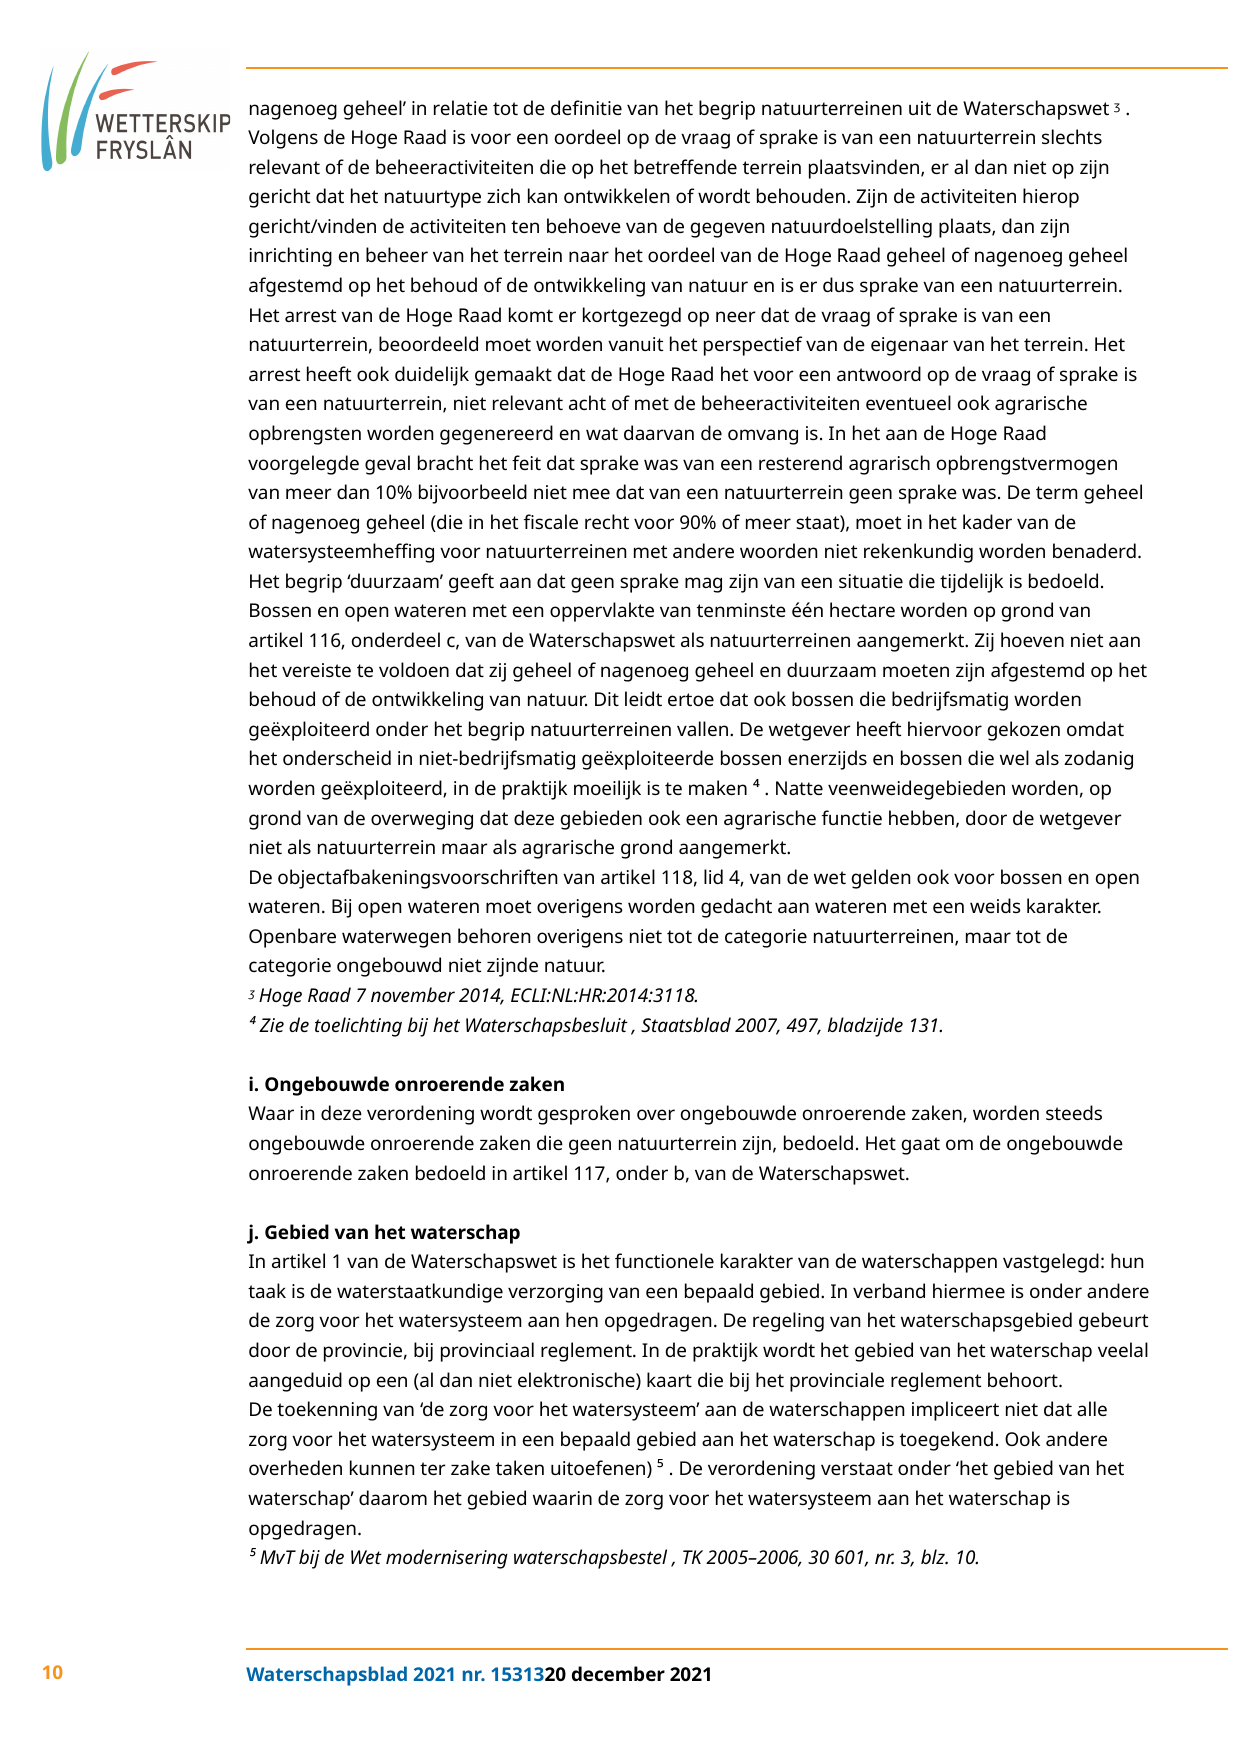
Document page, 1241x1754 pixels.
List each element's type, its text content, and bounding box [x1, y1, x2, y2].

text Volgens de Hoge Raad is voor een oordeel op de vraag of sprake is van een natuurterrein slechts relevant of de beheeractiviteiten die op het betreffende terrein plaatsvinden, er al dan niet op zijn gericht dat het natuurtype zich kan ontwikkelen of wordt behouden. Zijn de activiteiten hierop gericht/vinden de activiteiten ten behoeve van de gegeven natuurdoelstelling plaats, dan zijn inrichting en beheer van het terrein naar het oordeel van de Hoge Raad geheel of nagenoeg geheel afgestemd op het behoud of de ontwikkeling van natuur en is er dus sprake van een natuurterrein. Het arrest van de Hoge Raad komt er kortgezegd op neer dat de vraag of sprake is van een natuurterrein, beoordeeld moet worden vanuit het perspectief van de eigenaar van het terrein. Het arrest heeft ook duidelijk gemaakt dat de Hoge Raad het voor een antwoord op de vraag of sprake is van een natuurterrein, niet relevant acht of met de beheeractiviteiten eventueel ook agrarische opbrengsten worden gegenereerd en wat daarvan de omvang is. In het aan de Hoge Raad voorgelegde geval bracht het feit dat sprake was van een resterend agrarisch opbrengstvermogen van meer dan 10% bijvoorbeeld niet mee dat van een natuurterrein geen sprake was. De term geheel of nagenoeg geheel (die in het fiscale recht voor 90% of meer staat), moet in het kader van de watersysteemheffing voor natuurterreinen met andere woorden niet rekenkundig worden benaderd. [248, 124, 1152, 564]
text nagenoeg geheel’ in relatie tot de definitie van het begrip natuurterreinen uit de Waterschapswet ᶾ . [248, 95, 1152, 121]
text Waar in deze verordening wordt gesproken over ongebouwde onroerende zaken, worden steeds ongebouwde onroerende zaken die geen natuurterrein zijn, bedoeld. Het gaat om de ongebouwde onroerende zaken bedoeld in artikel 117, onder b, van de Waterschapswet. [248, 1101, 1152, 1186]
picture [41, 47, 231, 172]
text ᶾ Hoge Raad 7 november 2014, ECLI:NL:HR:2014:3118. [248, 982, 1152, 1008]
text Het begrip ‘duurzaam’ geeft aan dat geen sprake mag zijn van een situatie die tijdelijk is bedoeld. [248, 568, 1152, 594]
text In artikel 1 van de Waterschapswet is het functionele karakter van de waterschappen vastgelegd: hun taak is de waterstaatkundige verzorging van een bepaald gebied. In verband hiermee is onder andere de zorg voor het watersysteem aan hen opgedragen. De regeling van het waterschapsgebied gebeurt door de provincie, bij provinciaal reglement. In de praktijk wordt het gebied van het waterschap veelal aangeduid op een (al dan niet elektronische) kaart die bij het provinciale reglement behoort. [248, 1248, 1152, 1393]
text ⁵ MvT bij de Wet modernisering waterschapsbestel , TK 2005–2006, 30 601, nr. 3, blz. 10. [248, 1544, 1152, 1570]
text i. Ongebouwde onroerende zaken [248, 1071, 1152, 1097]
text De toekenning van ‘de zorg voor het watersysteem’ aan de waterschappen impliceert niet dat alle zorg voor het watersysteem in een bepaald gebied aan het waterschap is toegekend. Ook andere overheden kunnen ter zake taken uitoefenen) ⁵ . De verordening verstaat onder ‘het gebied van het waterschap’ daarom het gebied waarin de zorg voor het watersysteem aan het waterschap is opgedragen. [248, 1396, 1152, 1541]
text De objectafbakeningsvoorschriften van artikel 118, lid 4, van de wet gelden ook voor bossen en open wateren. Bij open wateren moet overigens worden gedacht aan wateren met een weids karakter. Openbare waterwegen behoren overigens niet tot de categorie natuurterreinen, maar tot de categorie ongebouwd niet zijnde natuur. [248, 864, 1152, 978]
text Bossen en open wateren met een oppervlakte van tenminste één hectare worden op grond van artikel 116, onderdeel c, van de Waterschapswet als natuurterreinen aangemerkt. Zij hoeven niet aan het vereiste te voldoen dat zij geheel of nagenoeg geheel en duurzaam moeten zijn afgestemd op het behoud of de ontwikkeling van natuur. Dit leidt ertoe dat ook bossen die bedrijfsmatig worden geëxploiteerd onder het begrip natuurterreinen vallen. De wetgever heeft hiervoor gekozen omdat het onderscheid in niet-bedrijfsmatig geëxploiteerde bossen enerzijds en bossen die wel als zodanig worden geëxploiteerd, in de praktijk moeilijk is te maken ⁴ . Natte veenweidegebieden worden, op grond van de overweging dat deze gebieden ook een agrarische functie hebben, door de wetgever niet als natuurterrein maar als agrarische grond aangemerkt. [248, 598, 1152, 860]
text ⁴ Zie de toelichting bij het Waterschapsbesluit , Staatsblad 2007, 497, bladzijde 131. [248, 1012, 1152, 1038]
text j. Gebied van het waterschap [248, 1219, 1152, 1245]
